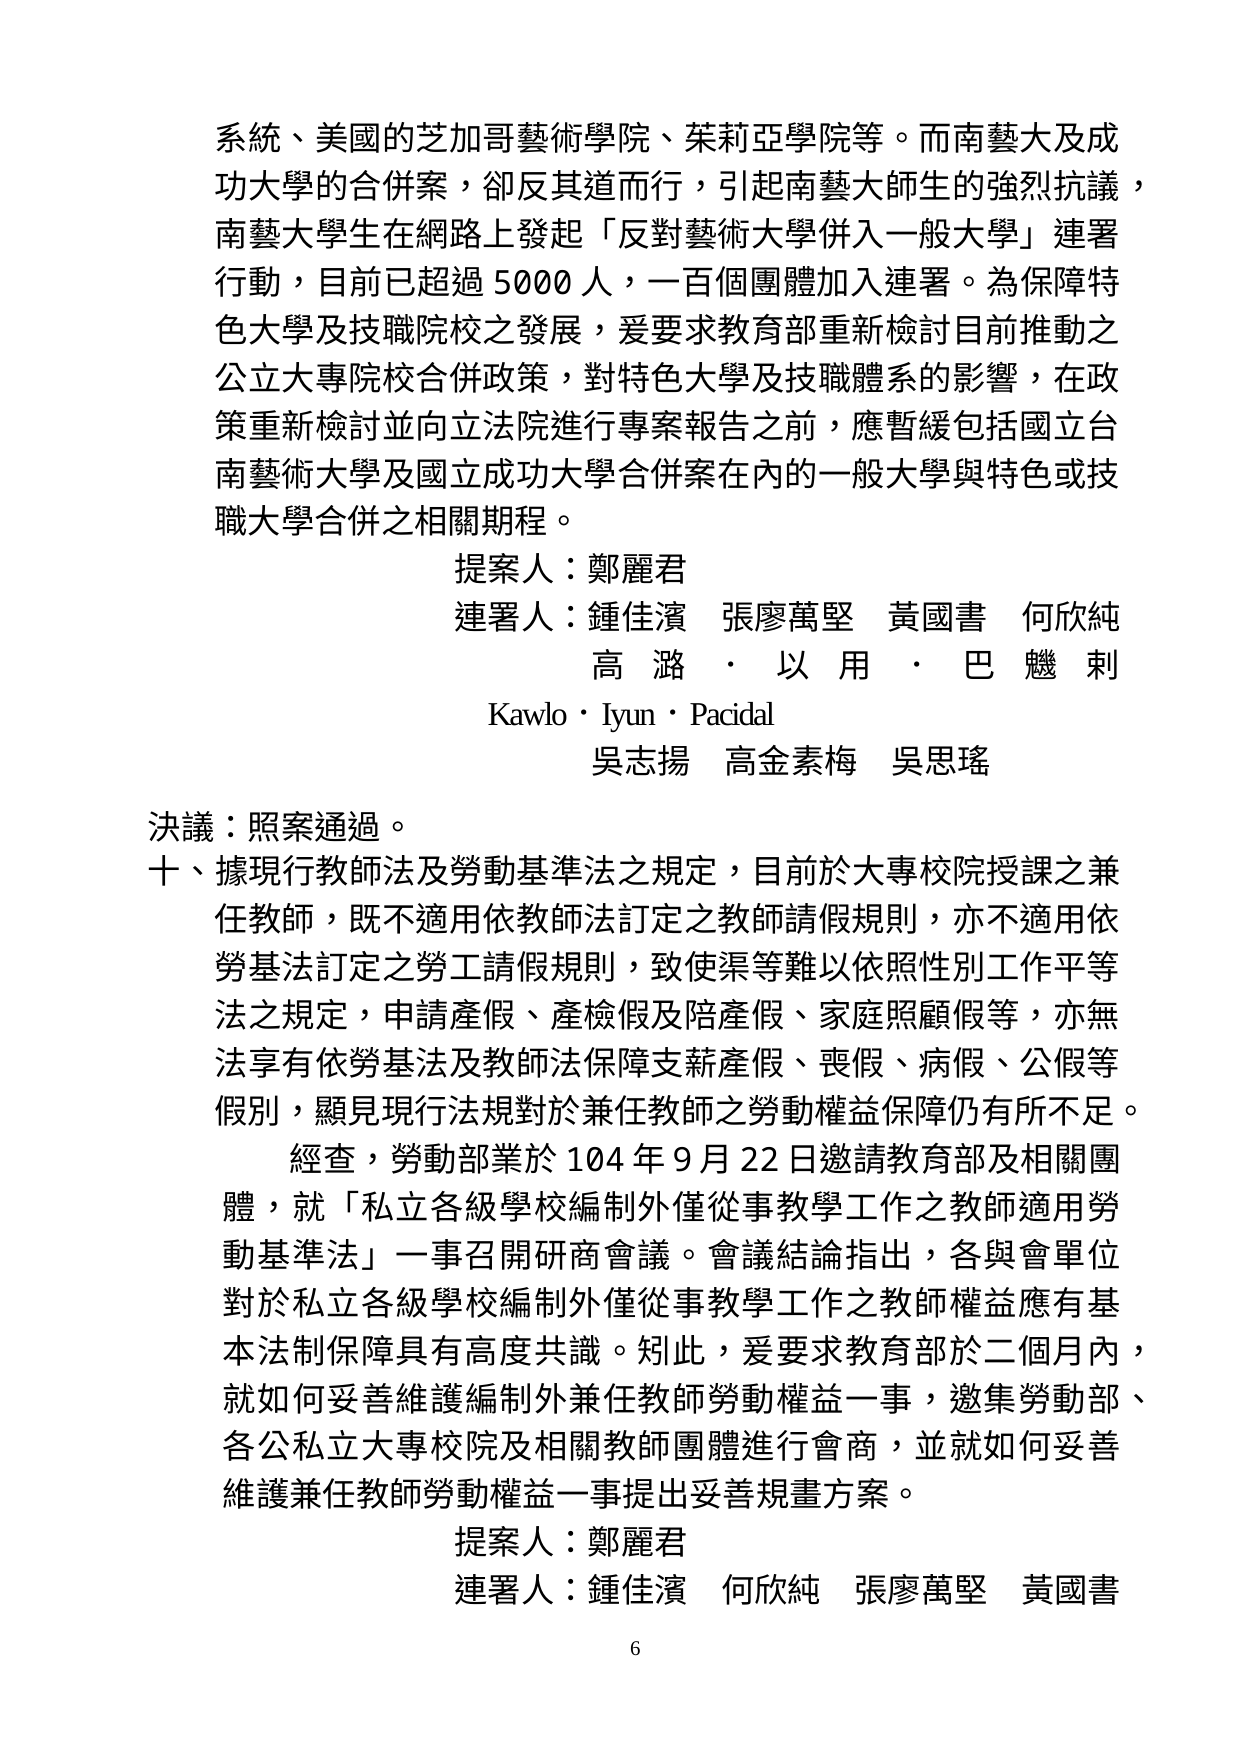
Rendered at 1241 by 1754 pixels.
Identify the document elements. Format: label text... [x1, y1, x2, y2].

text 吳志揚 高金素梅 吳思瑤 [148, 735, 1122, 783]
text 九、教育部在推動公立大專院校之合併(公公併)政策，未能顧及特色大學及技職體系之獨特性，一昧追求公立大專院校數量之減少，已對上述大專院校將來持續發展，造成嚴重威脅，其中尤以國立台南藝術大學與國立成功大學之合併案為最。藝術大學創設的目的，在以一個獨立的學習環境，因應藝術創作特殊訓練之需求，來培養藝術創作者。世界各國基於藝術創作教育之特殊性考量，設立許多小而美的藝術學院，例如法國高等美院系統、美國的芝加哥藝術學院、茱莉亞學院等。而南藝大及成功大學的合併案，卻反其道而行，引起南藝大師生的強烈抗議，南藝大學生在網路上發起「反對藝術大學併入一般大學」連署行動，目前已超過5000人，一百個團體加入連署。為保障特色大學及技職院校之發展，爰要求教育部重新檢討目前推動之公立大專院校合併政策，對特色大學及技職體系的影響，在政策重新檢討並向立法院進行專案報告之前，應暫緩包括國立台南藝術大學及國立成功大學合併案在內的一般大學與特色或技職大學合併之相關期程。 [148, 112, 1122, 543]
text 連署人：鍾佳濱 張廖萬堅 黃國書 何欣純 [148, 591, 1122, 639]
text 經查，勞動部業於104年9月22日邀請教育部及相關團體，就「私立各級學校編制外僅從事教學工作之教師適用勞動基準法」一事召開研商會議。會議結論指出，各與會單位對於私立各級學校編制外僅從事教學工作之教師權益應有基本法制保障具有高度共識。矧此，爰要求教育部於二個月內，就如何妥善維護編制外兼任教師勞動權益一事，邀集勞動部、各公私立大專校院及相關教師團體進行會商，並就如何妥善維護兼任教師勞動權益一事提出妥善規畫方案。 [223, 1133, 1122, 1516]
text 決議：照案通過。 [148, 783, 1122, 846]
text 連署人：鍾佳濱 何欣純 張廖萬堅 黃國書 [148, 1564, 1122, 1612]
text 高潞．以用．巴魕剌Kawlo．Iyun．Pacidal [487, 639, 1122, 735]
text 提案人：鄭麗君 [148, 1516, 1122, 1564]
text 十、據現行教師法及勞動基準法之規定，目前於大專校院授課之兼任教師，既不適用依教師法訂定之教師請假規則，亦不適用依勞基法訂定之勞工請假規則，致使渠等難以依照性別工作平等法之規定，申請產假、產檢假及陪產假、家庭照顧假等，亦無法享有依勞基法及教師法保障支薪產假、喪假、病假、公假等假別，顯見現行法規對於兼任教師之勞動權益保障仍有所不足。 [148, 846, 1122, 1133]
text 提案人：鄭麗君 [148, 543, 1122, 591]
